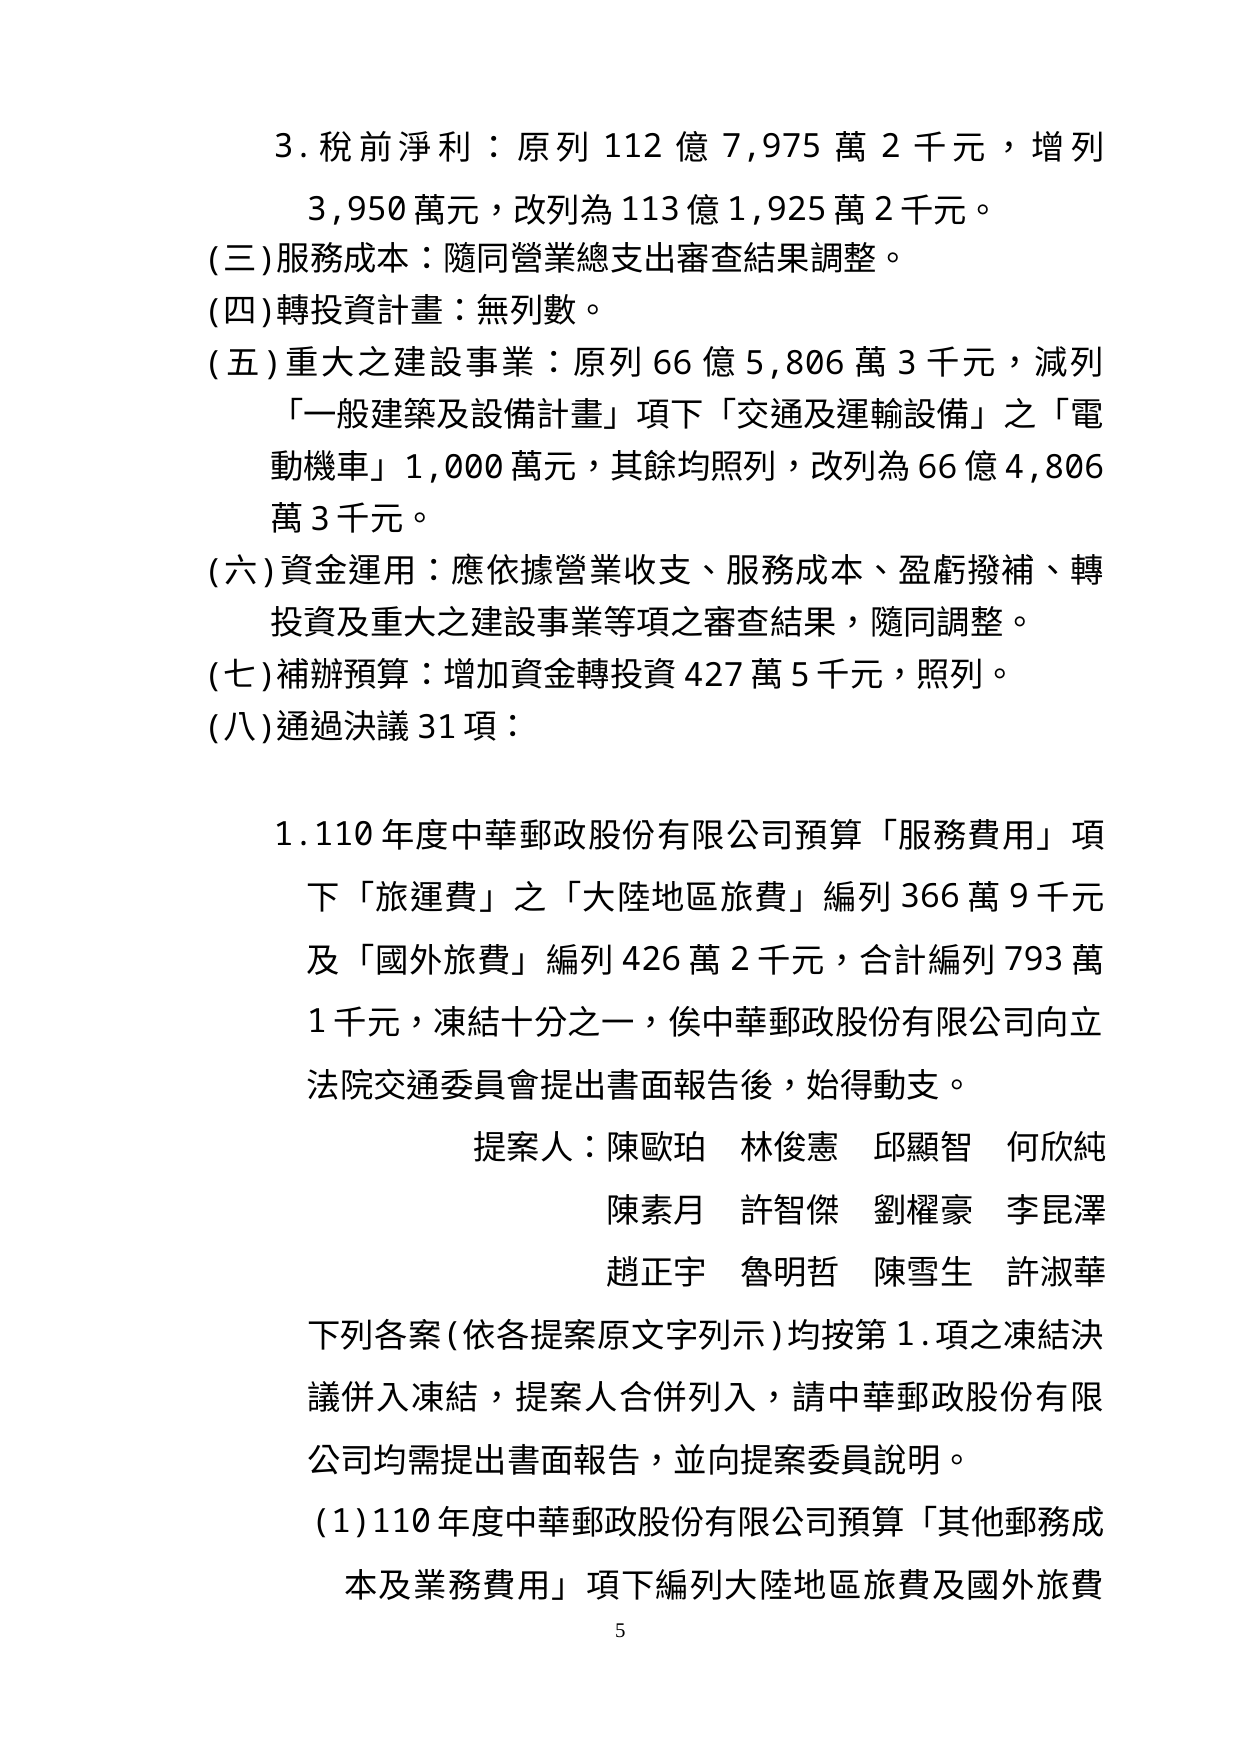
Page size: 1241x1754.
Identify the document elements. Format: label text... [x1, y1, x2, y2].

text (四)轉投資計畫：無列數。 [203, 280, 1104, 332]
text (七)補辦預算：增加資金轉投資427萬5千元，照列。 [203, 645, 1104, 697]
text (1)110年度中華郵政股份有限公司預算「其他郵務成本及業務費用」項下編列大陸地區旅費及國外旅費 [311, 1478, 1104, 1603]
text 提案人：陳歐珀 林俊憲 邱顯智 何欣純 陳素月 許智傑 劉櫂豪 李昆澤 趙正宇 魯明哲 陳雪生 許淑華 [473, 1103, 1117, 1291]
text (五)重大之建設事業：原列66億5,806萬3千元，減列「一般建築及設備計畫」項下「交通及運輸設備」之「電動機車」1,000萬元，其餘均照列，改列為66億4,806萬3千元。 [203, 332, 1104, 541]
text 3.稅前淨利：原列112億7,975萬2千元，增列3,950萬元，改列為113億1,925萬2千元。 [273, 103, 1104, 228]
text (八)通過決議31項： [203, 697, 1104, 749]
text 1.110年度中華郵政股份有限公司預算「服務費用」項下「旅運費」之「大陸地區旅費」編列366萬9千元及「國外旅費」編列426萬2千元，合計編列793萬1千元，凍結十分之一，俟中華郵政股份有限公司向立法院交通委員會提出書面報告後，始得動支。 [273, 791, 1104, 1103]
text (三)服務成本：隨同營業總支出審查結果調整。 [203, 228, 1104, 280]
text 下列各案(依各提案原文字列示)均按第1.項之凍結決議併入凍結，提案人合併列入，請中華郵政股份有限公司均需提出書面報告，並向提案委員說明。 [307, 1291, 1104, 1478]
text (六)資金運用：應依據營業收支、服務成本、盈虧撥補、轉投資及重大之建設事業等項之審查結果，隨同調整。 [203, 541, 1104, 645]
